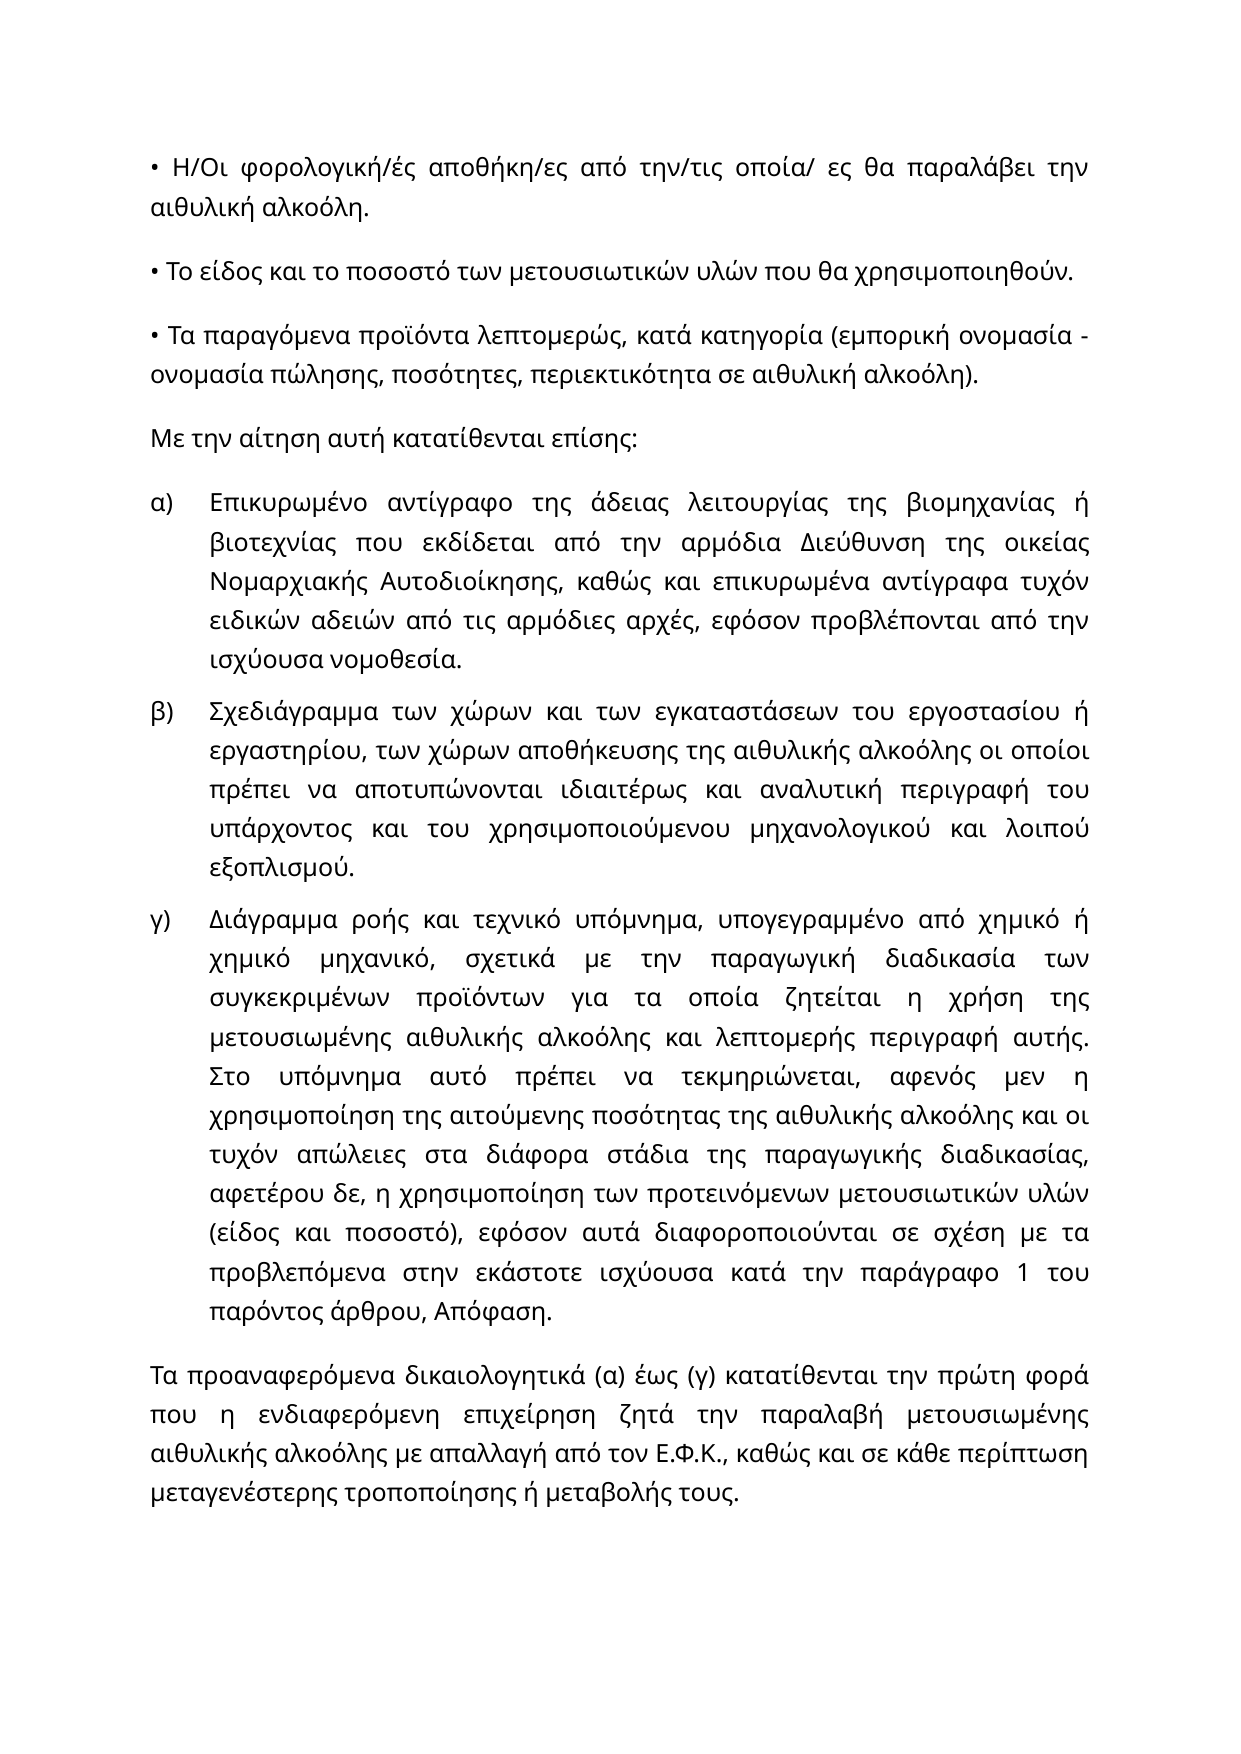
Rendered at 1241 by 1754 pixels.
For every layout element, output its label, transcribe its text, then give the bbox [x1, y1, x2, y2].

text Τα προαναφερόμενα δικαιολογητικά (α) έως (γ) κατατίθενται την πρώτη φορά που η ενδιαφερόμενη επιχείρηση ζητά την παραλαβή μετουσιωμένης αιθυλικής αλκοόλης με απαλλαγή από τον Ε.Φ.Κ., καθώς και σε κάθε περίπτωση μεταγενέστερης τροποποίησης ή μεταβολής τους. [150, 1357, 1090, 1509]
text • Η/Οι φορολογική/ές αποθήκη/ες από την/τις οποία/ ες θα παραλάβει την αιθυλική αλκοόλη. [150, 150, 1090, 223]
list β) Σχεδιάγραμμα των χώρων και των εγκαταστάσεων του εργοστασίου ή εργαστηρίου, των χώρων αποθήκευσης της αιθυλικής αλκοόλης οι οποίοι πρέπει να αποτυπώνονται ιδιαιτέρως και αναλυτική περιγραφή του υπάρχοντος και του χρησιμοποιούμενου μηχανολογικού και λοιπού εξοπλισμού. [150, 693, 1090, 884]
list α) Επικυρωμένο αντίγραφο της άδειας λειτουργίας της βιομηχανίας ή βιοτεχνίας που εκδίδεται από την αρμόδια Διεύθυνση της οικείας Νομαρχιακής Αυτοδιοίκησης, καθώς και επικυρωμένα αντίγραφα τυχόν ειδικών αδειών από τις αρμόδιες αρχές, εφόσον προβλέπονται από την ισχύουσα νομοθεσία. [150, 485, 1090, 676]
text • Το είδος και το ποσοστό των μετουσιωτικών υλών που θα χρησιμοποιηθούν. [150, 253, 1090, 287]
list γ) Διάγραμμα ροής και τεχνικό υπόμνημα, υπογεγραμμένο από χημικό ή χημικό μηχανικό, σχετικά με την παραγωγική διαδικασία των συγκεκριμένων προϊόντων για τα οποία ζητείται η χρήση της μετουσιωμένης αιθυλικής αλκοόλης και λεπτομερής περιγραφή αυτής. Στο υπόμνημα αυτό πρέπει να τεκμηριώνεται, αφενός μεν η χρησιμοποίηση της αιτούμενης ποσότητας της αιθυλικής αλκοόλης και οι τυχόν απώλειες στα διάφορα στάδια της παραγωγικής διαδικασίας, αφετέρου δε, η χρησιμοποίηση των προτεινόμενων μετουσιωτικών υλών (είδος και ποσοστό), εφόσον αυτά διαφοροποιούνται σε σχέση με τα προβλεπόμενα στην εκάστοτε ισχύουσα κατά την παράγραφο 1 του παρόντος άρθρου, Απόφαση. [150, 902, 1090, 1327]
text Με την αίτηση αυτή κατατίθενται επίσης: [150, 421, 1090, 455]
text • Τα παραγόμενα προϊόντα λεπτομερώς, κατά κατηγορία (εμπορική ονομασία - ονομασία πώλησης, ποσότητες, περιεκτικότητα σε αιθυλική αλκοόλη). [150, 317, 1090, 391]
